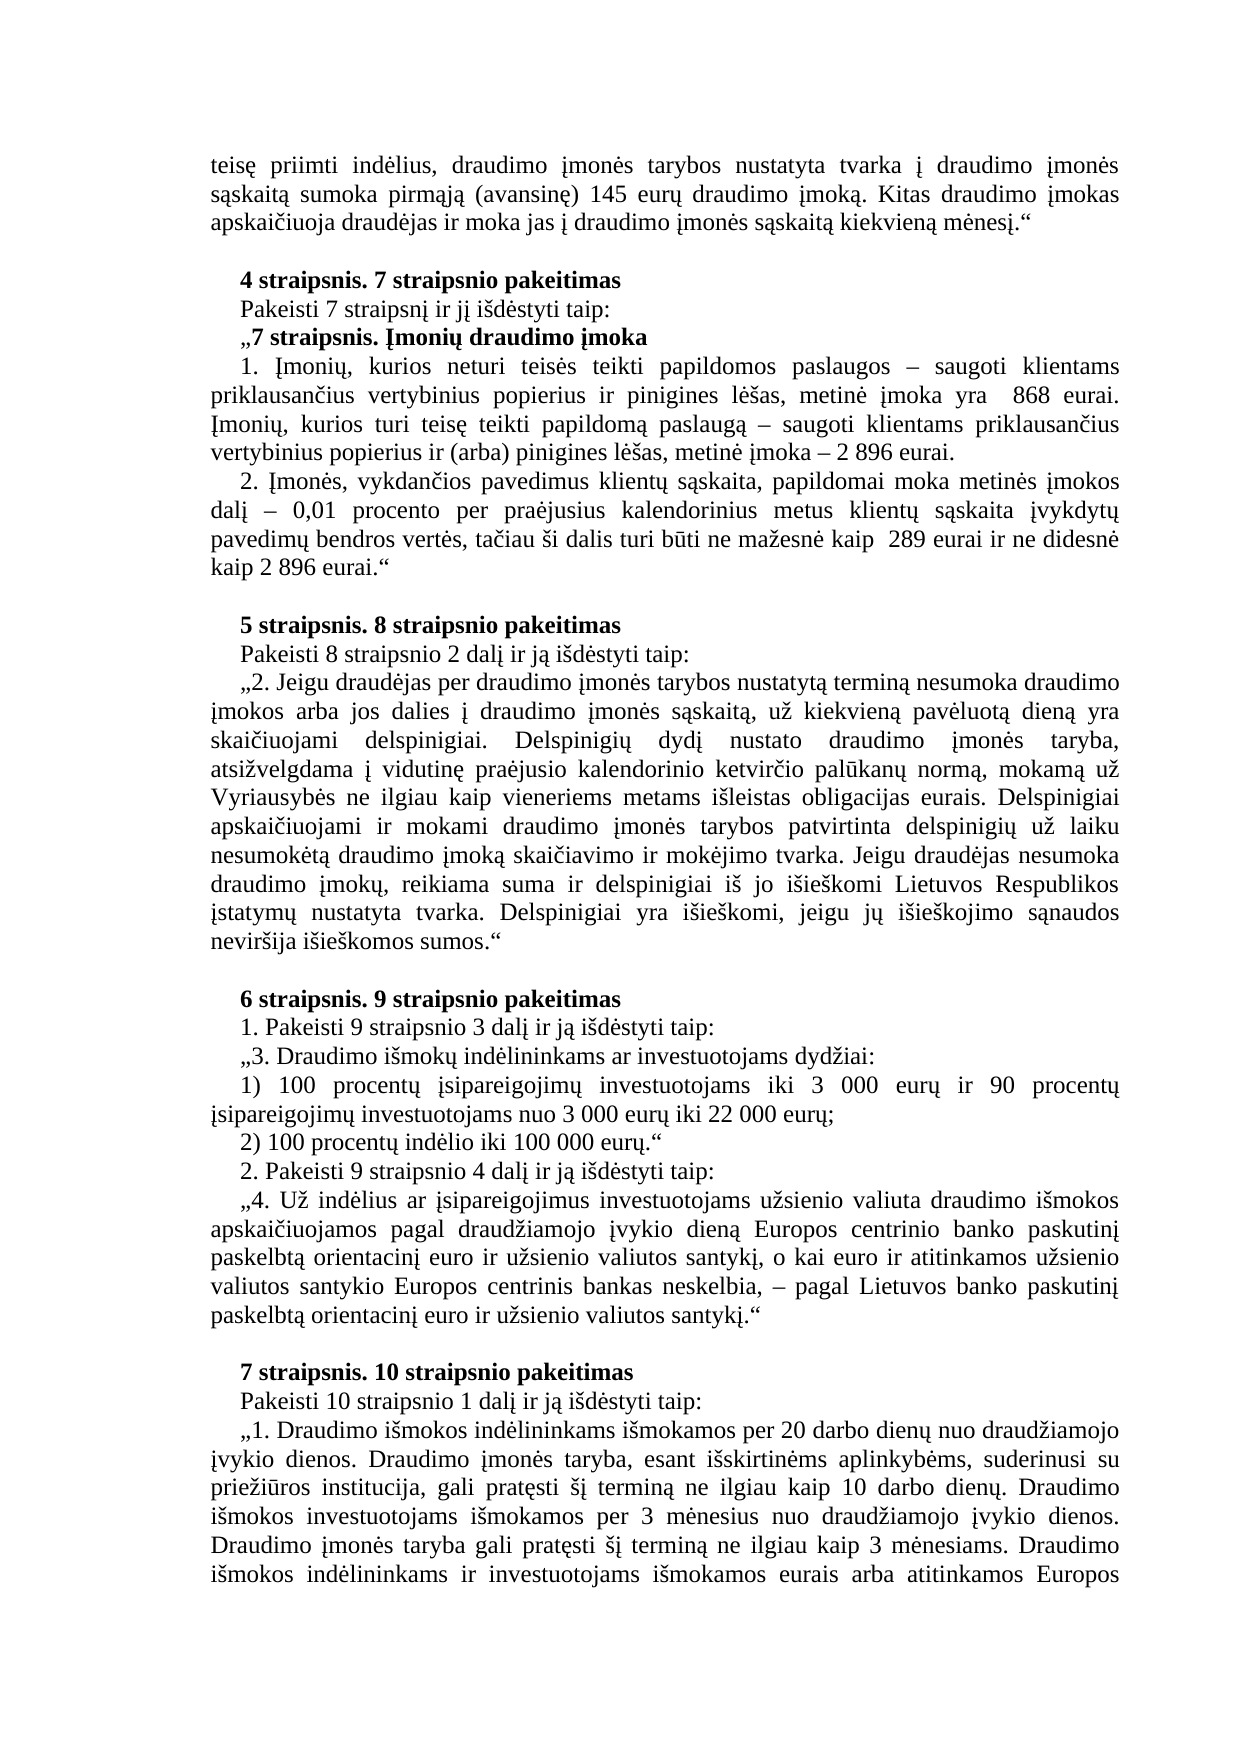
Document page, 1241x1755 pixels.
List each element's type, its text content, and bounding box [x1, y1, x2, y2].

text 2. Įmonės, vykdančios pavedimus klientų sąskaita, papildomai moka metinės įmokos dalį – 0,01 procento per praėjusius kalendorinius metus klientų sąskaita įvykdytų pavedimų bendros vertės, tačiau ši dalis turi būti ne mažesnė kaip 289 eurai ir ne didesnė kaip 2 896 eurai.“ [210, 466, 1120, 581]
text 5 straipsnis. 8 straipsnio pakeitimas [210, 610, 1129, 639]
text 2. Pakeisti 9 straipsnio 4 dalį ir ją išdėstyti taip: [210, 1156, 1120, 1185]
text 2) 100 procentų indėlio iki 100 000 eurų.“ [210, 1127, 1120, 1156]
text „3. Draudimo išmokų indėlininkams ar investuotojams dydžiai: [210, 1041, 1120, 1070]
text Pakeisti 10 straipsnio 1 dalį ir ją išdėstyti taip: [210, 1386, 1120, 1415]
text „2. Jeigu draudėjas per draudimo įmonės tarybos nustatytą terminą nesumoka draudimo įmokos arba jos dalies į draudimo įmonės sąskaitą, už kiekvieną pavėluotą dieną yra skaičiuojami delspinigiai. Delspinigių dydį nustato draudimo įmonės taryba, atsižvelgdama į vidutinę praėjusio kalendorinio ketvirčio palūkanų normą, mokamą už Vyriausybės ne ilgiau kaip vieneriems metams išleistas obligacijas eurais. Delspinigiai apskaičiuojami ir mokami draudimo įmonės tarybos patvirtinta delspinigių už laiku nesumokėtą draudimo įmoką skaičiavimo ir mokėjimo tvarka. Jeigu draudėjas nesumoka draudimo įmokų, reikiama suma ir delspinigiai iš jo išieškomi Lietuvos Respublikos įstatymų nustatyta tvarka. Delspinigiai yra išieškomi, jeigu jų išieškojimo sąnaudos neviršija išieškomos sumos.“ [210, 667, 1120, 955]
text „4. Už indėlius ar įsipareigojimus investuotojams užsienio valiuta draudimo išmokos apskaičiuojamos pagal draudžiamojo įvykio dieną Europos centrinio banko paskutinį paskelbtą orientacinį euro ir užsienio valiutos santykį, o kai euro ir atitinkamos užsienio valiutos santykio Europos centrinis bankas neskelbia, – pagal Lietuvos banko paskutinį paskelbtą orientacinį euro ir užsienio valiutos santykį.“ [210, 1185, 1120, 1329]
text „1. Draudimo išmokos indėlininkams išmokamos per 20 darbo dienų nuo draudžiamojo įvykio dienos. Draudimo įmonės taryba, esant išskirtinėms aplinkybėms, suderinusi su priežiūros institucija, gali pratęsti šį terminą ne ilgiau kaip 10 darbo dienų. Draudimo išmokos investuotojams išmokamos per 3 mėnesius nuo draudžiamojo įvykio dienos. Draudimo įmonės taryba gali pratęsti šį terminą ne ilgiau kaip 3 mėnesiams. Draudimo išmokos indėlininkams ir investuotojams išmokamos eurais arba atitinkamos Europos [210, 1415, 1120, 1587]
text 6 straipsnis. 9 straipsnio pakeitimas [210, 984, 1129, 1012]
text teisę priimti indėlius, draudimo įmonės tarybos nustatyta tvarka į draudimo įmonės sąskaitą sumoka pirmąją (avansinę) 145 eurų draudimo įmoką. Kitas draudimo įmokas apskaičiuoja draudėjas ir moka jas į draudimo įmonės sąskaitą kiekvieną mėnesį.“ [210, 150, 1120, 236]
text 1. Pakeisti 9 straipsnio 3 dalį ir ją išdėstyti taip: [210, 1012, 1120, 1041]
text 1. Įmonių, kurios neturi teisės teikti papildomos paslaugos – saugoti klientams priklausančius vertybinius popierius ir pinigines lėšas, metinė įmoka yra 868 eurai. Įmonių, kurios turi teisę teikti papildomą paslaugą – saugoti klientams priklausančius vertybinius popierius ir (arba) pinigines lėšas, metinė įmoka – 2 896 eurai. [210, 351, 1120, 466]
text 1) 100 procentų įsipareigojimų investuotojams iki 3 000 eurų ir 90 procentų įsipareigojimų investuotojams nuo 3 000 eurų iki 22 000 eurų; [210, 1070, 1120, 1127]
text Pakeisti 8 straipsnio 2 dalį ir ją išdėstyti taip: [210, 639, 1120, 667]
text 4 straipsnis. 7 straipsnio pakeitimas [210, 265, 1129, 294]
text Pakeisti 7 straipsnį ir jį išdėstyti taip: [210, 294, 1120, 322]
text 7 straipsnis. 10 straipsnio pakeitimas [210, 1357, 1129, 1386]
text „7 straipsnis. Įmonių draudimo įmoka [210, 322, 1120, 351]
